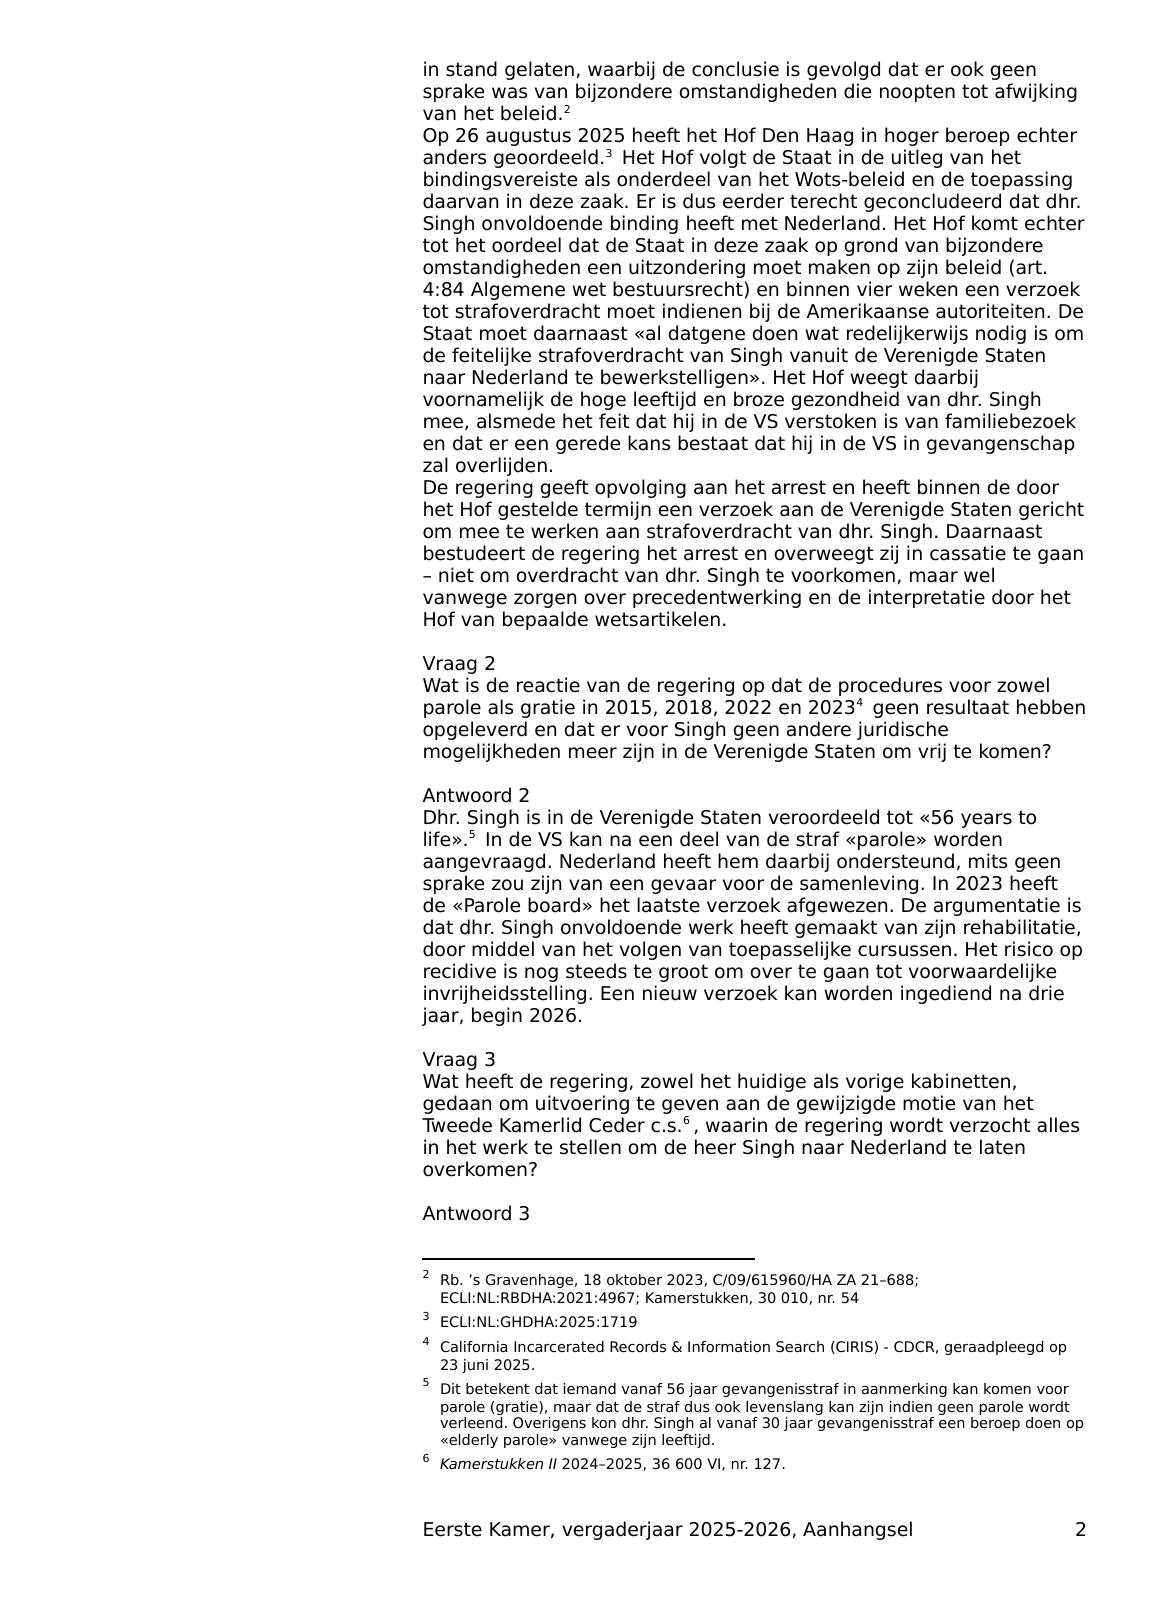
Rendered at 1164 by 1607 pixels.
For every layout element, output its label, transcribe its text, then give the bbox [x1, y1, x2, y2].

text De regering geeft opvolging aan het arrest en heeft binnen de door het Hof gestelde termijn een verzoek aan de Verenigde Staten gericht om mee te werken aan strafoverdracht van dhr. Singh. Daarnaast bestudeert de regering het arrest en overweegt zij in cassatie te gaan – niet om overdracht van dhr. Singh te voorkomen, maar wel vanwege zorgen over precedentwerking en de interpretatie door het Hof van bepaalde wetsartikelen. [422, 477, 1087, 631]
text Vraag 3 [422, 1049, 1087, 1071]
text Vraag 2 [422, 653, 1087, 675]
text Kamerstukken II 2024–2025, 36 600 VI, nr. 127. [422, 1452, 1087, 1474]
text ECLI:NL:GHDHA:2025:1719 [422, 1310, 1087, 1332]
text Antwoord 2 [422, 785, 1087, 807]
text Dit betekent dat iemand vanaf 56 jaar gevangenisstraf in aanmerking kan komen voor parole (gratie), maar dat de straf dus ook levenslang kan zijn indien geen parole wordt verleend. Overigens kon dhr. Singh al vanaf 30 jaar gevangenisstraf een beroep doen op «elderly parole» vanwege zijn leeftijd. [422, 1377, 1087, 1449]
text Wat is de reactie van de regering op dat de procedures voor zowel parole als gratie in 2015, 2018, 2022 en 2023 geen resultaat hebben opgeleverd en dat er voor Singh geen andere juridische mogelijkheden meer zijn in de Verenigde Staten om vrij te komen? [422, 675, 1087, 763]
text California Incarcerated Records & Information Search (CIRIS) - CDCR, geraadpleegd op 23 juni 2025. [422, 1335, 1087, 1374]
text Rb. ’s Gravenhage, 18 oktober 2023, C/09/615960/HA ZA 21–688; ECLI:NL:RBDHA:2021:4967; Kamerstukken, 30 010, nr. 54 [422, 1268, 1087, 1307]
text Antwoord 3 [422, 1203, 1087, 1225]
text Op 26 augustus 2025 heeft het Hof Den Haag in hoger beroep echter anders geoordeeld. Het Hof volgt de Staat in de uitleg van het bindingsvereiste als onderdeel van het Wots-beleid en de toepassing daarvan in deze zaak. Er is dus eerder terecht geconcludeerd dat dhr. Singh onvoldoende binding heeft met Nederland. Het Hof komt echter tot het oordeel dat de Staat in deze zaak op grond van bijzondere omstandigheden een uitzondering moet maken op zijn beleid (art. 4:84 Algemene wet bestuursrecht) en binnen vier weken een verzoek tot strafoverdracht moet indienen bij de Amerikaanse autoriteiten. De Staat moet daarnaast «al datgene doen wat redelijkerwijs nodig is om de feitelijke strafoverdracht van Singh vanuit de Verenigde Staten naar Nederland te bewerkstelligen». Het Hof weegt daarbij voornamelijk de hoge leeftijd en broze gezondheid van dhr. Singh mee, alsmede het feit dat hij in de VS verstoken is van familiebezoek en dat er een gerede kans bestaat dat hij in de VS in gevangenschap zal overlijden. [422, 125, 1087, 477]
text in stand gelaten, waarbij de conclusie is gevolgd dat er ook geen sprake was van bijzondere omstandigheden die noopten tot afwijking van het beleid. [422, 59, 1087, 125]
text Dhr. Singh is in de Verenigde Staten veroordeeld tot «56 years to life». In de VS kan na een deel van de straf «parole» worden aangevraagd. Nederland heeft hem daarbij ondersteund, mits geen sprake zou zijn van een gevaar voor de samenleving. In 2023 heeft de «Parole board» het laatste verzoek afgewezen. De argumentatie is dat dhr. Singh onvoldoende werk heeft gemaakt van zijn rehabilitatie, door middel van het volgen van toepasselijke cursussen. Het risico op recidive is nog steeds te groot om over te gaan tot voorwaardelijke invrijheidsstelling. Een nieuw verzoek kan worden ingediend na drie jaar, begin 2026. [422, 807, 1087, 1027]
text Wat heeft de regering, zowel het huidige als vorige kabinetten, gedaan om uitvoering te geven aan de gewijzigde motie van het Tweede Kamerlid Ceder c.s., waarin de regering wordt verzocht alles in het werk te stellen om de heer Singh naar Nederland te laten overkomen? [422, 1071, 1087, 1181]
